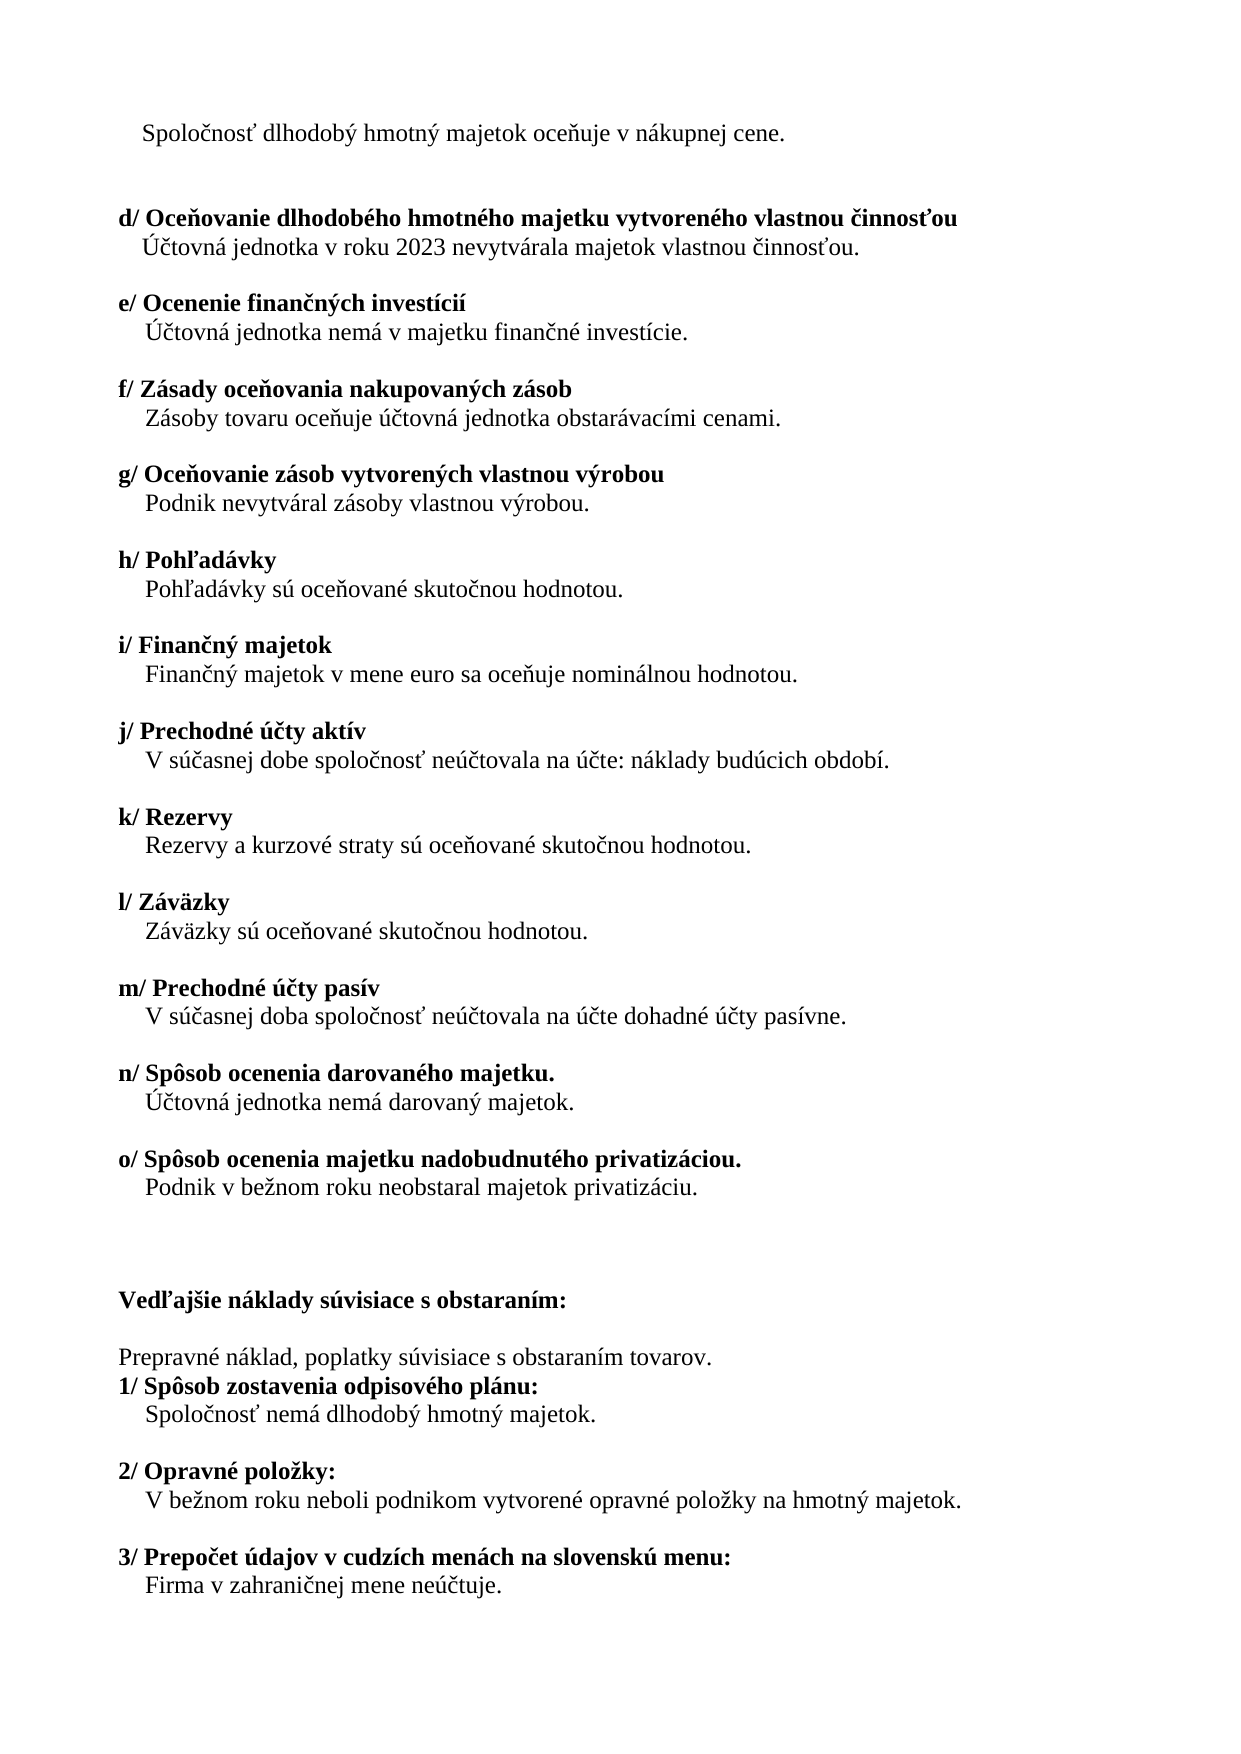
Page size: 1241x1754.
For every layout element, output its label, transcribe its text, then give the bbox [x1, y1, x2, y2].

text k/ Rezervy [118, 802, 1122, 830]
text Firma v zahraničnej mene neúčtuje. [118, 1571, 1122, 1599]
text Účtovná jednotka nemá v majetku finančné investície. [118, 317, 1122, 346]
text n/ Spôsob ocenenia darovaného majetku. [118, 1058, 1122, 1087]
text Záväzky sú oceňované skutočnou hodnotou. [118, 916, 1122, 944]
text Zásoby tovaru oceňuje účtovná jednotka obstarávacími cenami. [118, 403, 1122, 431]
text 1/ Spôsob zostavenia odpisového plánu: [118, 1371, 1122, 1399]
text i/ Finančný majetok [118, 631, 1122, 659]
text Podnik v bežnom roku neobstaral majetok privatizáciu. [118, 1172, 1122, 1201]
text Podnik nevytváral zásoby vlastnou výrobou. [118, 488, 1122, 517]
text e/ Ocenenie finančných investícií [118, 288, 1122, 317]
text Vedľajšie náklady súvisiace s obstaraním: [118, 1285, 1122, 1314]
text Spoločnosť dlhodobý hmotný majetok oceňuje v nákupnej cene. [118, 118, 1122, 147]
text m/ Prechodné účty pasív [118, 973, 1122, 1001]
text V bežnom roku neboli podnikom vytvorené opravné položky na hmotný majetok. [118, 1485, 1122, 1514]
text 3/ Prepočet údajov v cudzích menách na slovenskú menu: [118, 1542, 1122, 1571]
text Účtovná jednotka nemá darovaný majetok. [118, 1087, 1122, 1116]
text d/ Oceňovanie dlhodobého hmotného majetku vytvoreného vlastnou činnosťou [118, 203, 1122, 232]
text Účtovná jednotka v roku 2023 nevytvárala majetok vlastnou činnosťou. [118, 232, 1122, 260]
text l/ Záväzky [118, 887, 1122, 916]
text 2/ Opravné položky: [118, 1456, 1122, 1485]
text g/ Oceňovanie zásob vytvorených vlastnou výrobou [118, 459, 1122, 488]
text f/ Zásady oceňovania nakupovaných zásob [118, 374, 1122, 403]
text Spoločnosť nemá dlhodobý hmotný majetok. [118, 1399, 1122, 1428]
text Finančný majetok v mene euro sa oceňuje nominálnou hodnotou. [118, 659, 1122, 688]
text V súčasnej dobe spoločnosť neúčtovala na účte: náklady budúcich období. [118, 745, 1122, 773]
text o/ Spôsob ocenenia majetku nadobudnutého privatizáciou. [118, 1144, 1122, 1172]
text j/ Prechodné účty aktív [118, 716, 1122, 745]
text h/ Pohľadávky [118, 545, 1122, 574]
text Rezervy a kurzové straty sú oceňované skutočnou hodnotou. [118, 830, 1122, 859]
text Prepravné náklad, poplatky súvisiace s obstaraním tovarov. [118, 1342, 1122, 1371]
text Pohľadávky sú oceňované skutočnou hodnotou. [118, 574, 1122, 602]
text V súčasnej doba spoločnosť neúčtovala na účte dohadné účty pasívne. [118, 1001, 1122, 1030]
